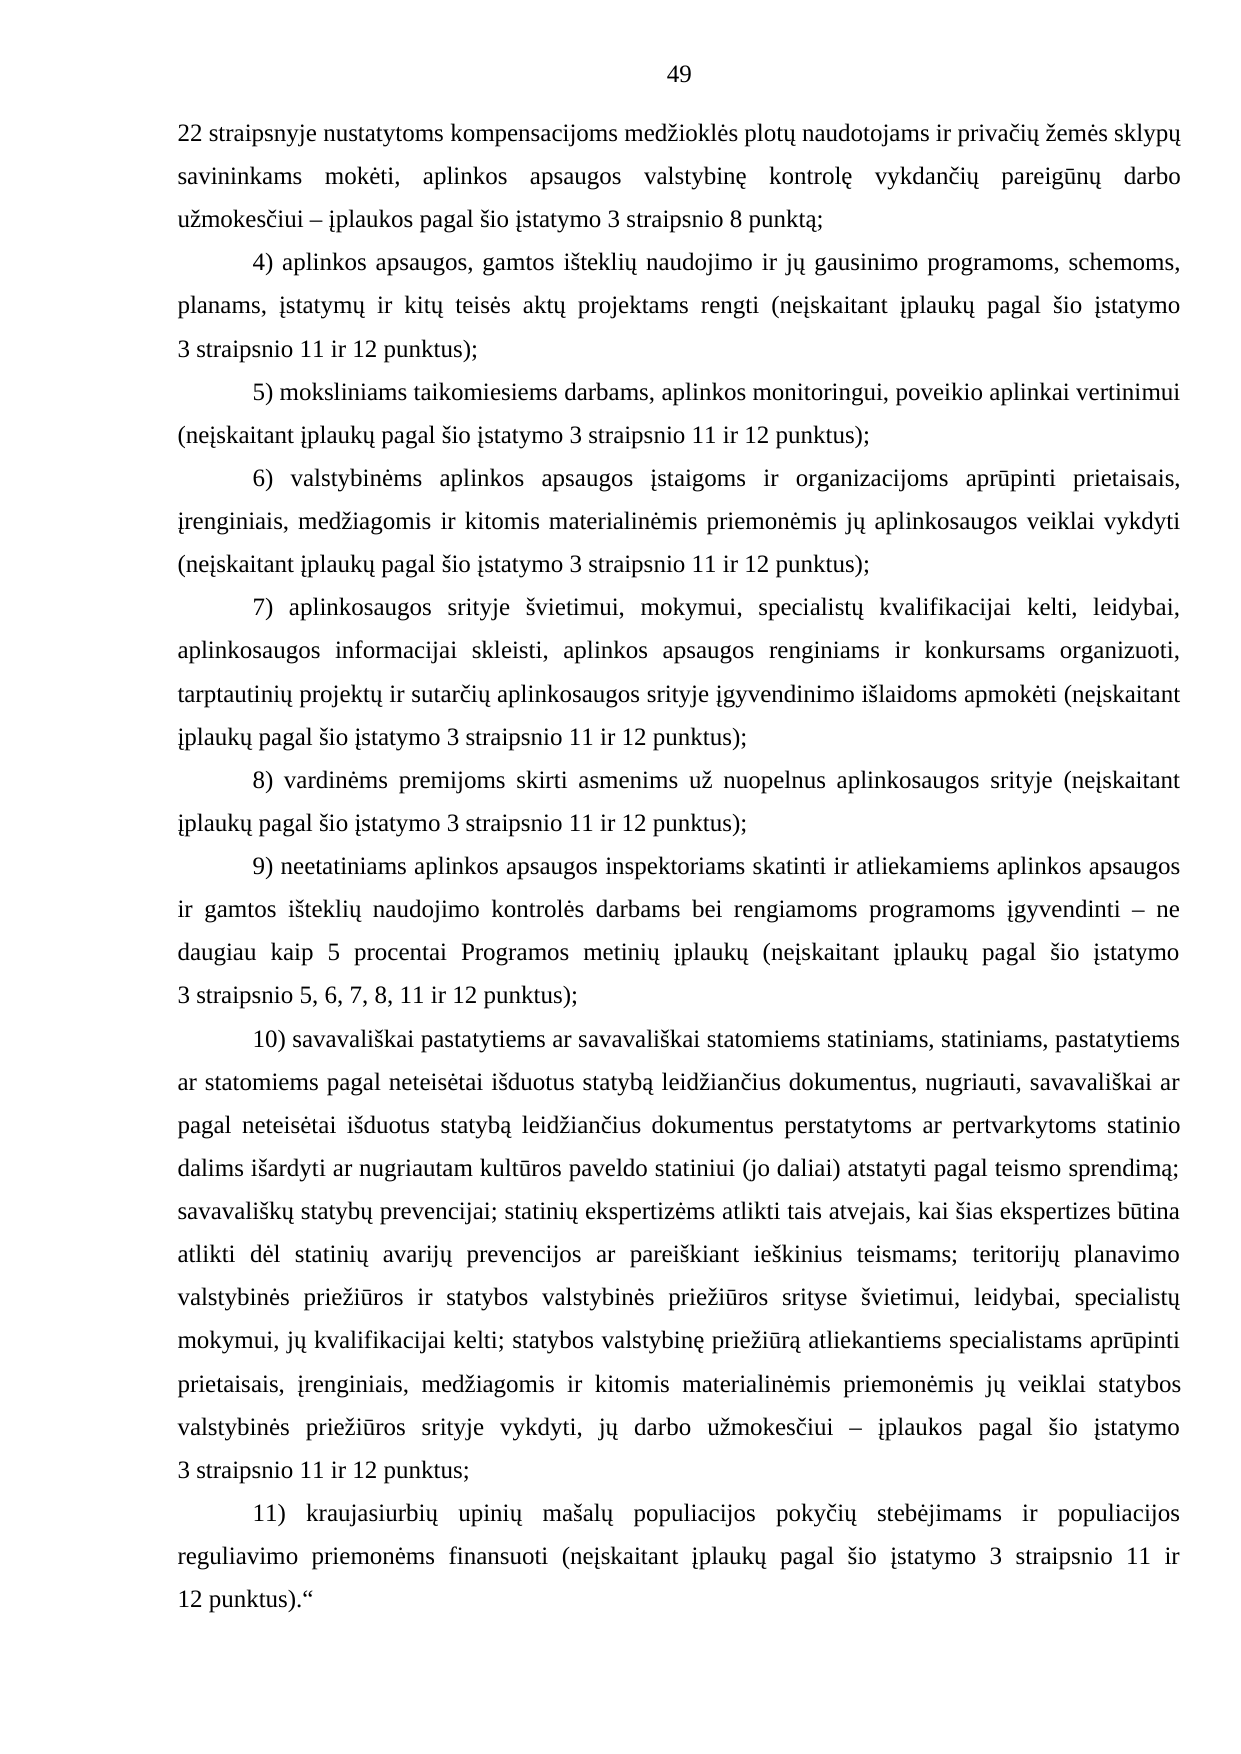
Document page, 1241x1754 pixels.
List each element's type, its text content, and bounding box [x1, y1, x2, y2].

text 5) moksliniams taikomiesiems darbams, aplinkos monitoringui, poveikio aplinkai vertinimui (neįskaitant įplaukų pagal šio įstatymo 3 straipsnio 11 ir 12 punktus); [177, 377, 1181, 449]
text 10) savavališkai pastatytiems ar savavališkai statomiems statiniams, statiniams, pastatytiems ar statomiems pagal neteisėtai išduotus statybą leidžiančius dokumentus, nugriauti, savavališkai ar pagal neteisėtai išduotus statybą leidžiančius dokumentus perstatytoms ar pertvarkytoms statinio dalims išardyti ar nugriautam kultūros paveldo statiniui (jo daliai) atstatyti pagal teismo sprendimą; savavališkų statybų prevencijai; statinių ekspertizėms atlikti tais atvejais, kai šias ekspertizes būtina atlikti dėl statinių avarijų prevencijos ar pareiškiant ieškinius teismams; teritorijų planavimo valstybinės priežiūros ir statybos valstybinės priežiūros srityse švietimui, leidybai, specialistų mokymui, jų kvalifikacijai kelti; statybos valstybinę priežiūrą atliekantiems specialistams aprūpinti prietaisais, įrenginiais, medžiagomis ir kitomis materialinėmis priemonėmis jų veiklai statybos valstybinės priežiūros srityje vykdyti, jų darbo užmokesčiui – įplaukos pagal šio įstatymo 3 straipsnio 11 ir 12 punktus; [177, 1024, 1181, 1484]
text 4) aplinkos apsaugos, gamtos išteklių naudojimo ir jų gausinimo programoms, schemoms, planams, įstatymų ir kitų teisės aktų projektams rengti (neįskaitant įplaukų pagal šio įstatymo 3 straipsnio 11 ir 12 punktus); [177, 247, 1181, 362]
text 6) valstybinėms aplinkos apsaugos įstaigoms ir organizacijoms aprūpinti prietaisais, įrenginiais, medžiagomis ir kitomis materialinėmis priemonėmis jų aplinkosaugos veiklai vykdyti (neįskaitant įplaukų pagal šio įstatymo 3 straipsnio 11 ir 12 punktus); [177, 463, 1181, 578]
text 11) kraujasiurbių upinių mašalų populiacijos pokyčių stebėjimams ir populiacijos reguliavimo priemonėms finansuoti (neįskaitant įplaukų pagal šio įstatymo 3 straipsnio 11 ir 12 punktus).“ [177, 1498, 1181, 1613]
text 8) vardinėms premijoms skirti asmenims už nuopelnus aplinkosaugos srityje (neįskaitant įplaukų pagal šio įstatymo 3 straipsnio 11 ir 12 punktus); [177, 765, 1181, 837]
text 22 straipsnyje nustatytoms kompensacijoms medžioklės plotų naudotojams ir privačių žemės sklypų savininkams mokėti, aplinkos apsaugos valstybinę kontrolę vykdančių pareigūnų darbo užmokesčiui ‒ įplaukos pagal šio įstatymo 3 straipsnio 8 punktą; [177, 118, 1181, 233]
text 9) neetatiniams aplinkos apsaugos inspektoriams skatinti ir atliekamiems aplinkos apsaugos ir gamtos išteklių naudojimo kontrolės darbams bei rengiamoms programoms įgyvendinti – ne daugiau kaip 5 procentai Programos metinių įplaukų (neįskaitant įplaukų pagal šio įstatymo 3 straipsnio 5, 6, 7, 8, 11 ir 12 punktus); [177, 851, 1181, 1009]
text 7) aplinkosaugos srityje švietimui, mokymui, specialistų kvalifikacijai kelti, leidybai, aplinkosaugos informacijai skleisti, aplinkos apsaugos renginiams ir konkursams organizuoti, tarptautinių projektų ir sutarčių aplinkosaugos srityje įgyvendinimo išlaidoms apmokėti (neįskaitant įplaukų pagal šio įstatymo 3 straipsnio 11 ir 12 punktus); [177, 592, 1181, 751]
